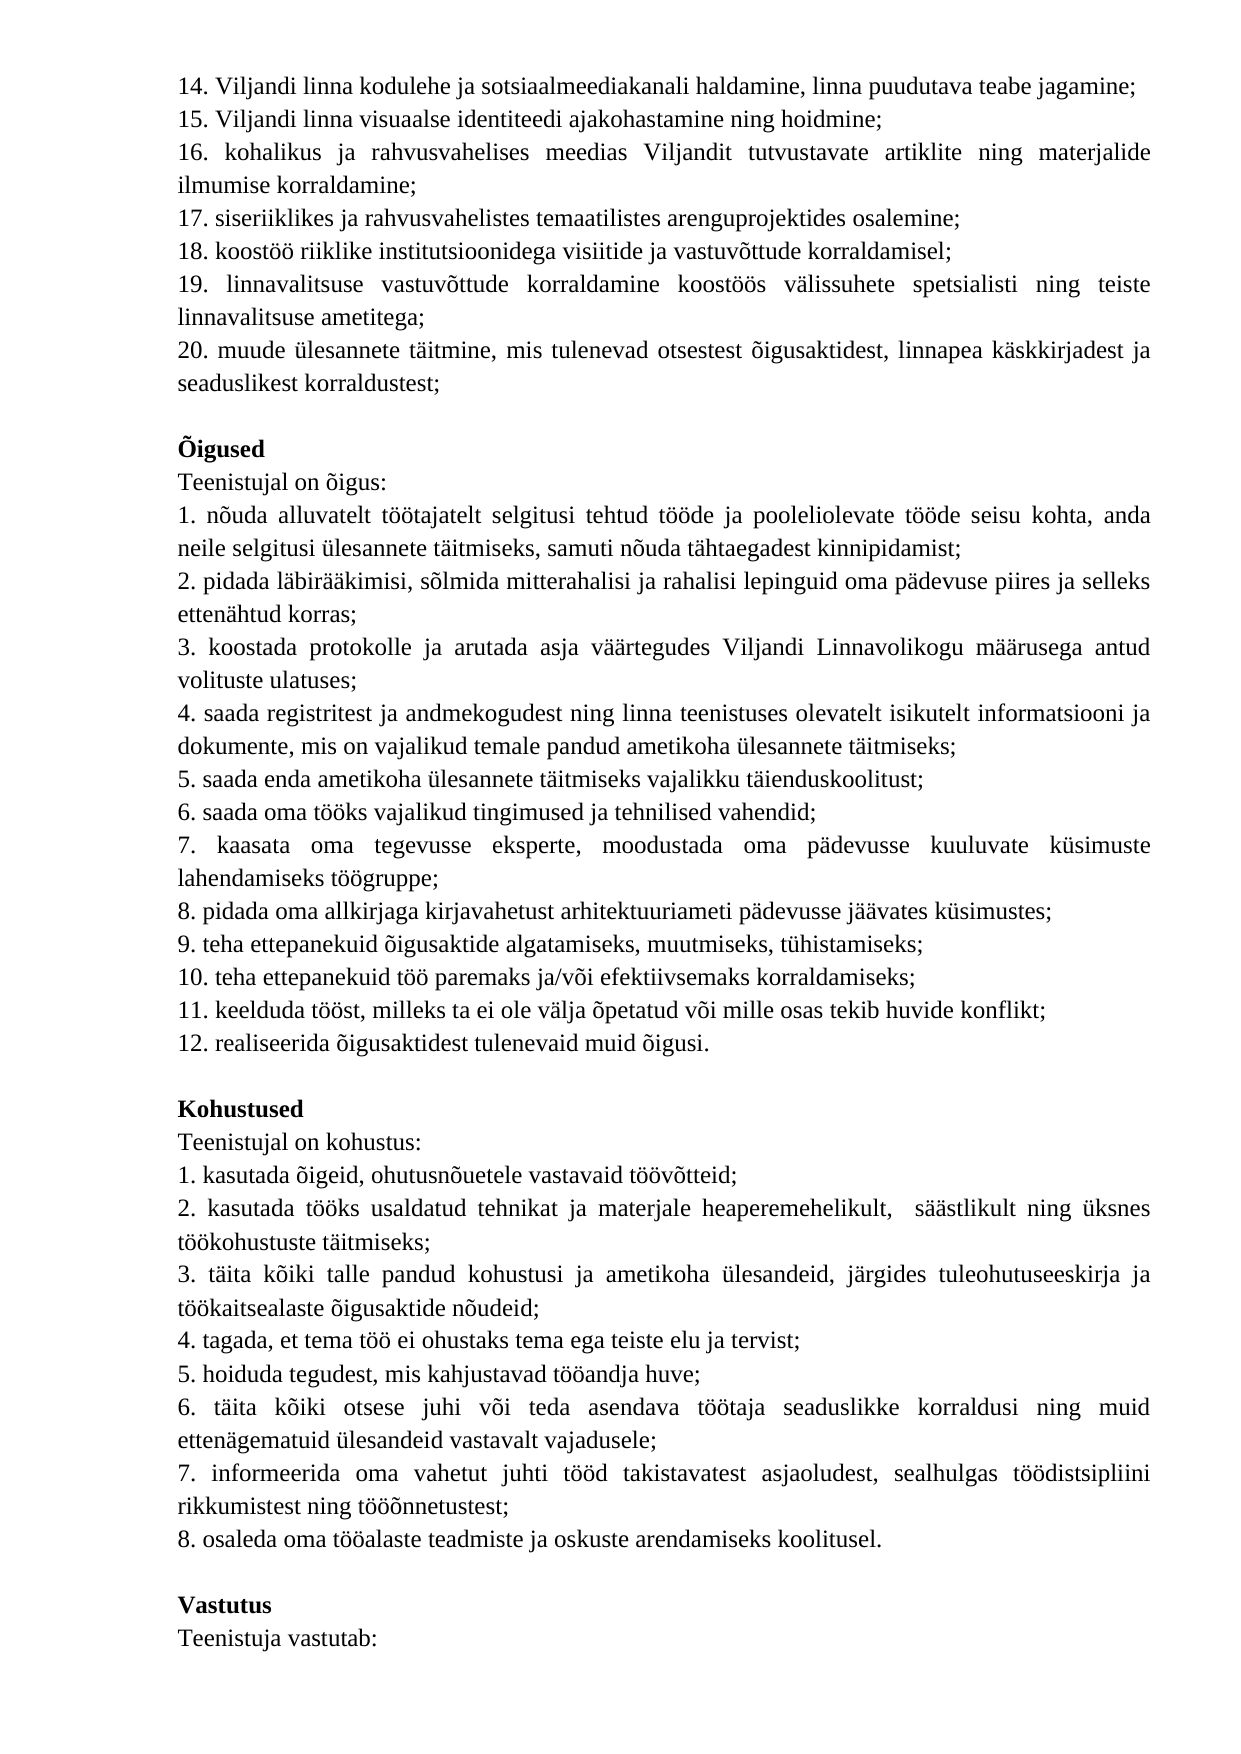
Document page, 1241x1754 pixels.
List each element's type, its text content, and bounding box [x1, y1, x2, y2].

text 17. siseriiklikes ja rahvusvahelistes temaatilistes arenguprojektides osalemine; [177, 203, 1152, 232]
text 7. informeerida oma vahetut juhti tööd takistavatest asjaoludest, sealhulgas töödistsipliini rikkumistest ning tööõnnetustest; [177, 1458, 1152, 1519]
text 1. kasutada õigeid, ohutusnõuetele vastavaid töövõtteid; [177, 1161, 1152, 1189]
text 4. tagada, et tema töö ei ohustaks tema ega teiste elu ja tervist; [177, 1326, 1152, 1354]
text Õigused [177, 434, 1152, 463]
text Teenistujal on õigus: [177, 467, 1152, 496]
text Vastutus [177, 1590, 1152, 1618]
text 3. täita kõiki talle pandud kohustusi ja ametikoha ülesandeid, järgides tuleohutuseeskirja ja töökaitsealaste õigusaktide nõudeid; [177, 1259, 1152, 1321]
text 8. osaleda oma tööalaste teadmiste ja oskuste arendamiseks koolitusel. [177, 1524, 1152, 1552]
text 19. linnavalitsuse vastuvõttude korraldamine koostöös välissuhete spetsialisti ning teiste linnavalitsuse ametitega; [177, 269, 1152, 331]
text 5. saada enda ametikoha ülesannete täitmiseks vajalikku täienduskoolitust; [177, 764, 1152, 793]
text Teenistuja vastutab: [177, 1623, 1152, 1652]
text 7. kaasata oma tegevusse eksperte, moodustada oma pädevusse kuuluvate küsimuste lahendamiseks töögruppe; [177, 830, 1152, 892]
text Teenistujal on kohustus: [177, 1127, 1152, 1156]
text 12. realiseerida õigusaktidest tulenevaid muid õigusi. [177, 1028, 1152, 1057]
text 2. pidada läbirääkimisi, sõlmida mitterahalisi ja rahalisi lepinguid oma pädevuse piires ja selleks ettenähtud korras; [177, 566, 1152, 628]
text 14. Viljandi linna kodulehe ja sotsiaalmeediakanali haldamine, linna puudutava teabe jagamine; [177, 71, 1152, 99]
text Kohustused [177, 1094, 1152, 1123]
text 15. Viljandi linna visuaalse identiteedi ajakohastamine ning hoidmine; [177, 104, 1152, 133]
text 6. täita kõiki otsese juhi või teda asendava töötaja seaduslikke korraldusi ning muid ettenägematuid ülesandeid vastavalt vajadusele; [177, 1392, 1152, 1453]
text 2. kasutada tööks usaldatud tehnikat ja materjale heaperemehelikult, säästlikult ning üksnes töökohustuste täitmiseks; [177, 1193, 1152, 1255]
text 16. kohalikus ja rahvusvahelises meedias Viljandit tutvustavate artiklite ning materjalide ilmumise korraldamine; [177, 137, 1152, 199]
text 18. koostöö riiklike institutsioonidega visiitide ja vastuvõttude korraldamisel; [177, 236, 1152, 265]
text 8. pidada oma allkirjaga kirjavahetust arhitektuuriameti pädevusse jäävates küsimustes; [177, 896, 1152, 925]
text 1. nõuda alluvatelt töötajatelt selgitusi tehtud tööde ja pooleliolevate tööde seisu kohta, anda neile selgitusi ülesannete täitmiseks, samuti nõuda tähtaegadest kinnipidamist; [177, 500, 1152, 562]
text 5. hoiduda tegudest, mis kahjustavad tööandja huve; [177, 1359, 1152, 1387]
text 20. muude ülesannete täitmine, mis tulenevad otsestest õigusaktidest, linnapea käskkirjadest ja seaduslikest korraldustest; [177, 335, 1152, 397]
text 6. saada oma tööks vajalikud tingimused ja tehnilised vahendid; [177, 797, 1152, 826]
text 10. teha ettepanekuid töö paremaks ja/või efektiivsemaks korraldamiseks; [177, 962, 1152, 991]
text 9. teha ettepanekuid õigusaktide algatamiseks, muutmiseks, tühistamiseks; [177, 929, 1152, 958]
text 4. saada registritest ja andmekogudest ning linna teenistuses olevatelt isikutelt informatsiooni ja dokumente, mis on vajalikud temale pandud ametikoha ülesannete täitmiseks; [177, 698, 1152, 760]
text 11. keelduda tööst, milleks ta ei ole välja õpetatud või mille osas tekib huvide konflikt; [177, 995, 1152, 1024]
text 3. koostada protokolle ja arutada asja väärtegudes Viljandi Linnavolikogu määrusega antud volituste ulatuses; [177, 632, 1152, 694]
